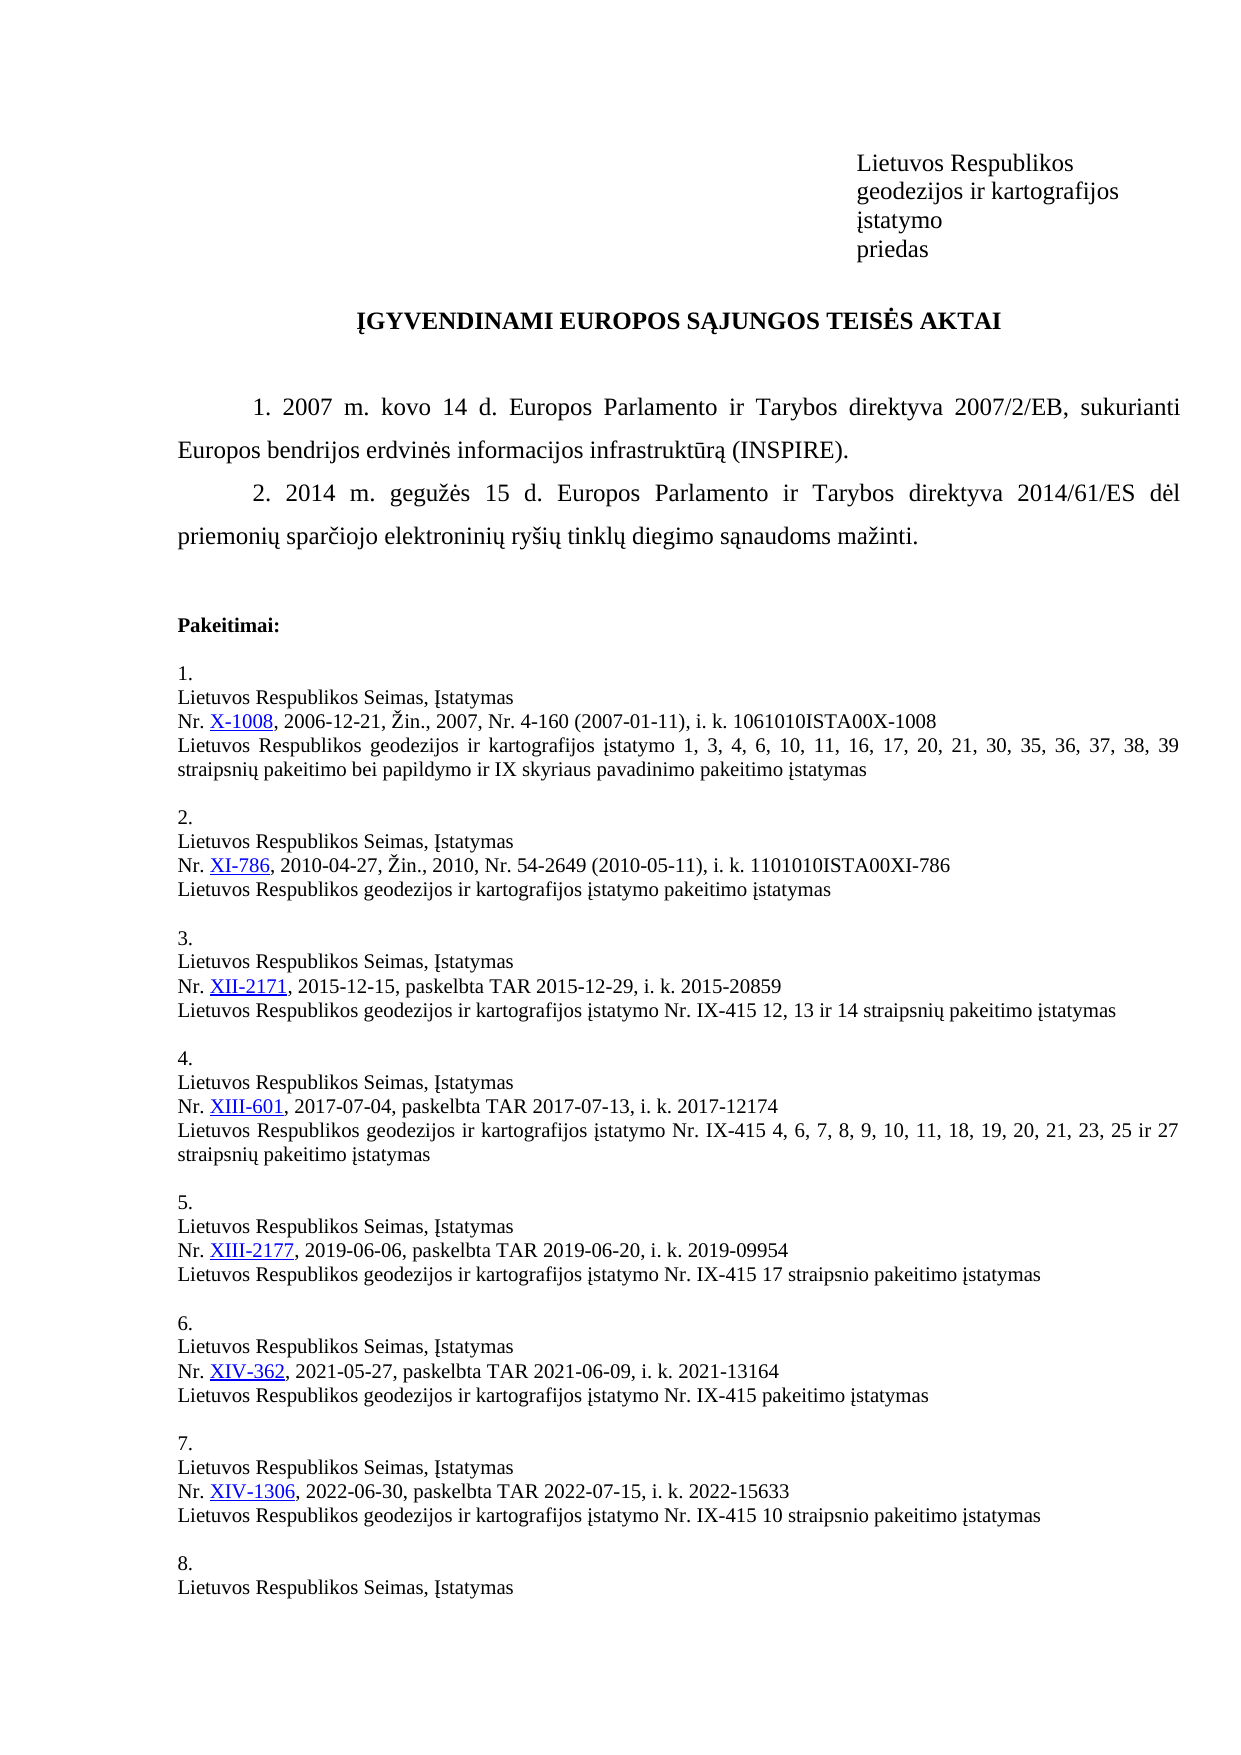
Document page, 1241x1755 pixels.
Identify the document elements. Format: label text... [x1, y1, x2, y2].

text Pakeitimai: [177, 613, 1181, 637]
text 1. 2007 m. kovo 14 d. Europos Parlamento ir Tarybos direktyva 2007/2/EB, sukurianti Europos bendrijos erdvinės informacijos infrastruktūrą (INSPIRE). [177, 392, 1181, 464]
text 2. [177, 805, 1181, 829]
text Nr. XIII-601, 2017-07-04, paskelbta TAR 2017-07-13, i. k. 2017-12174 [177, 1094, 1181, 1118]
text 8. [177, 1551, 1181, 1575]
text 7. [177, 1431, 1181, 1455]
text Lietuvos Respublikos Seimas, Įstatymas [177, 1334, 1181, 1358]
text Lietuvos Respublikos [177, 148, 1181, 176]
text Lietuvos Respublikos Seimas, Įstatymas [177, 685, 1181, 709]
text Nr. XII-2171, 2015-12-15, paskelbta TAR 2015-12-29, i. k. 2015-20859 [177, 973, 1181, 998]
text 2. 2014 m. gegužės 15 d. Europos Parlamento ir Tarybos direktyva 2014/61/ES dėl priemonių sparčiojo elektroninių ryšių tinklų diegimo sąnaudoms mažinti. [177, 478, 1181, 550]
text Lietuvos Respublikos geodezijos ir kartografijos įstatymo pakeitimo įstatymas [177, 877, 1181, 901]
text įstatymo [177, 205, 1181, 234]
text Lietuvos Respublikos Seimas, Įstatymas [177, 1214, 1181, 1238]
text Nr. XI-786, 2010-04-27, Žin., 2010, Nr. 54-2649 (2010-05-11), i. k. 1101010ISTA00XI-786 [177, 853, 1181, 877]
text Lietuvos Respublikos geodezijos ir kartografijos įstatymo 1, 3, 4, 6, 10, 11, 16, 17, 20, 21, 30, 35, 36, 37, 38, 39 straipsnių pakeitimo bei papildymo ir IX skyriaus pavadinimo pakeitimo įstatymas [177, 733, 1181, 781]
text Lietuvos Respublikos geodezijos ir kartografijos įstatymo Nr. IX-415 12, 13 ir 14 straipsnių pakeitimo įstatymas [177, 998, 1181, 1022]
text Lietuvos Respublikos Seimas, Įstatymas [177, 1070, 1181, 1094]
text Lietuvos Respublikos Seimas, Įstatymas [177, 1575, 1181, 1599]
text Nr. XIV-1306, 2022-06-30, paskelbta TAR 2022-07-15, i. k. 2022-15633 [177, 1479, 1181, 1503]
text 5. [177, 1190, 1181, 1214]
text Nr. X-1008, 2006-12-21, Žin., 2007, Nr. 4-160 (2007-01-11), i. k. 1061010ISTA00X-1008 [177, 709, 1181, 733]
text ĮGYVENDINAMI EUROPOS SĄJUNGOS TEISĖS AKTAI [177, 306, 1181, 334]
text Lietuvos Respublikos Seimas, Įstatymas [177, 949, 1181, 973]
text Lietuvos Respublikos geodezijos ir kartografijos įstatymo Nr. IX-415 10 straipsnio pakeitimo įstatymas [177, 1503, 1181, 1527]
text Lietuvos Respublikos Seimas, Įstatymas [177, 829, 1181, 853]
text Lietuvos Respublikos Seimas, Įstatymas [177, 1455, 1181, 1479]
text priedas [177, 234, 1181, 263]
text 3. [177, 925, 1181, 949]
text 6. [177, 1310, 1181, 1334]
text 4. [177, 1046, 1181, 1070]
text 1. [177, 661, 1181, 685]
text Lietuvos Respublikos geodezijos ir kartografijos įstatymo Nr. IX-415 pakeitimo įstatymas [177, 1383, 1181, 1407]
text Lietuvos Respublikos geodezijos ir kartografijos įstatymo Nr. IX-415 4, 6, 7, 8, 9, 10, 11, 18, 19, 20, 21, 23, 25 ir 27 straipsnių pakeitimo įstatymas [177, 1118, 1181, 1166]
text Nr. XIII-2177, 2019-06-06, paskelbta TAR 2019-06-20, i. k. 2019-09954 [177, 1238, 1181, 1262]
text Nr. XIV-362, 2021-05-27, paskelbta TAR 2021-06-09, i. k. 2021-13164 [177, 1358, 1181, 1383]
text Lietuvos Respublikos geodezijos ir kartografijos įstatymo Nr. IX-415 17 straipsnio pakeitimo įstatymas [177, 1262, 1181, 1286]
text geodezijos ir kartografijos [177, 176, 1181, 205]
